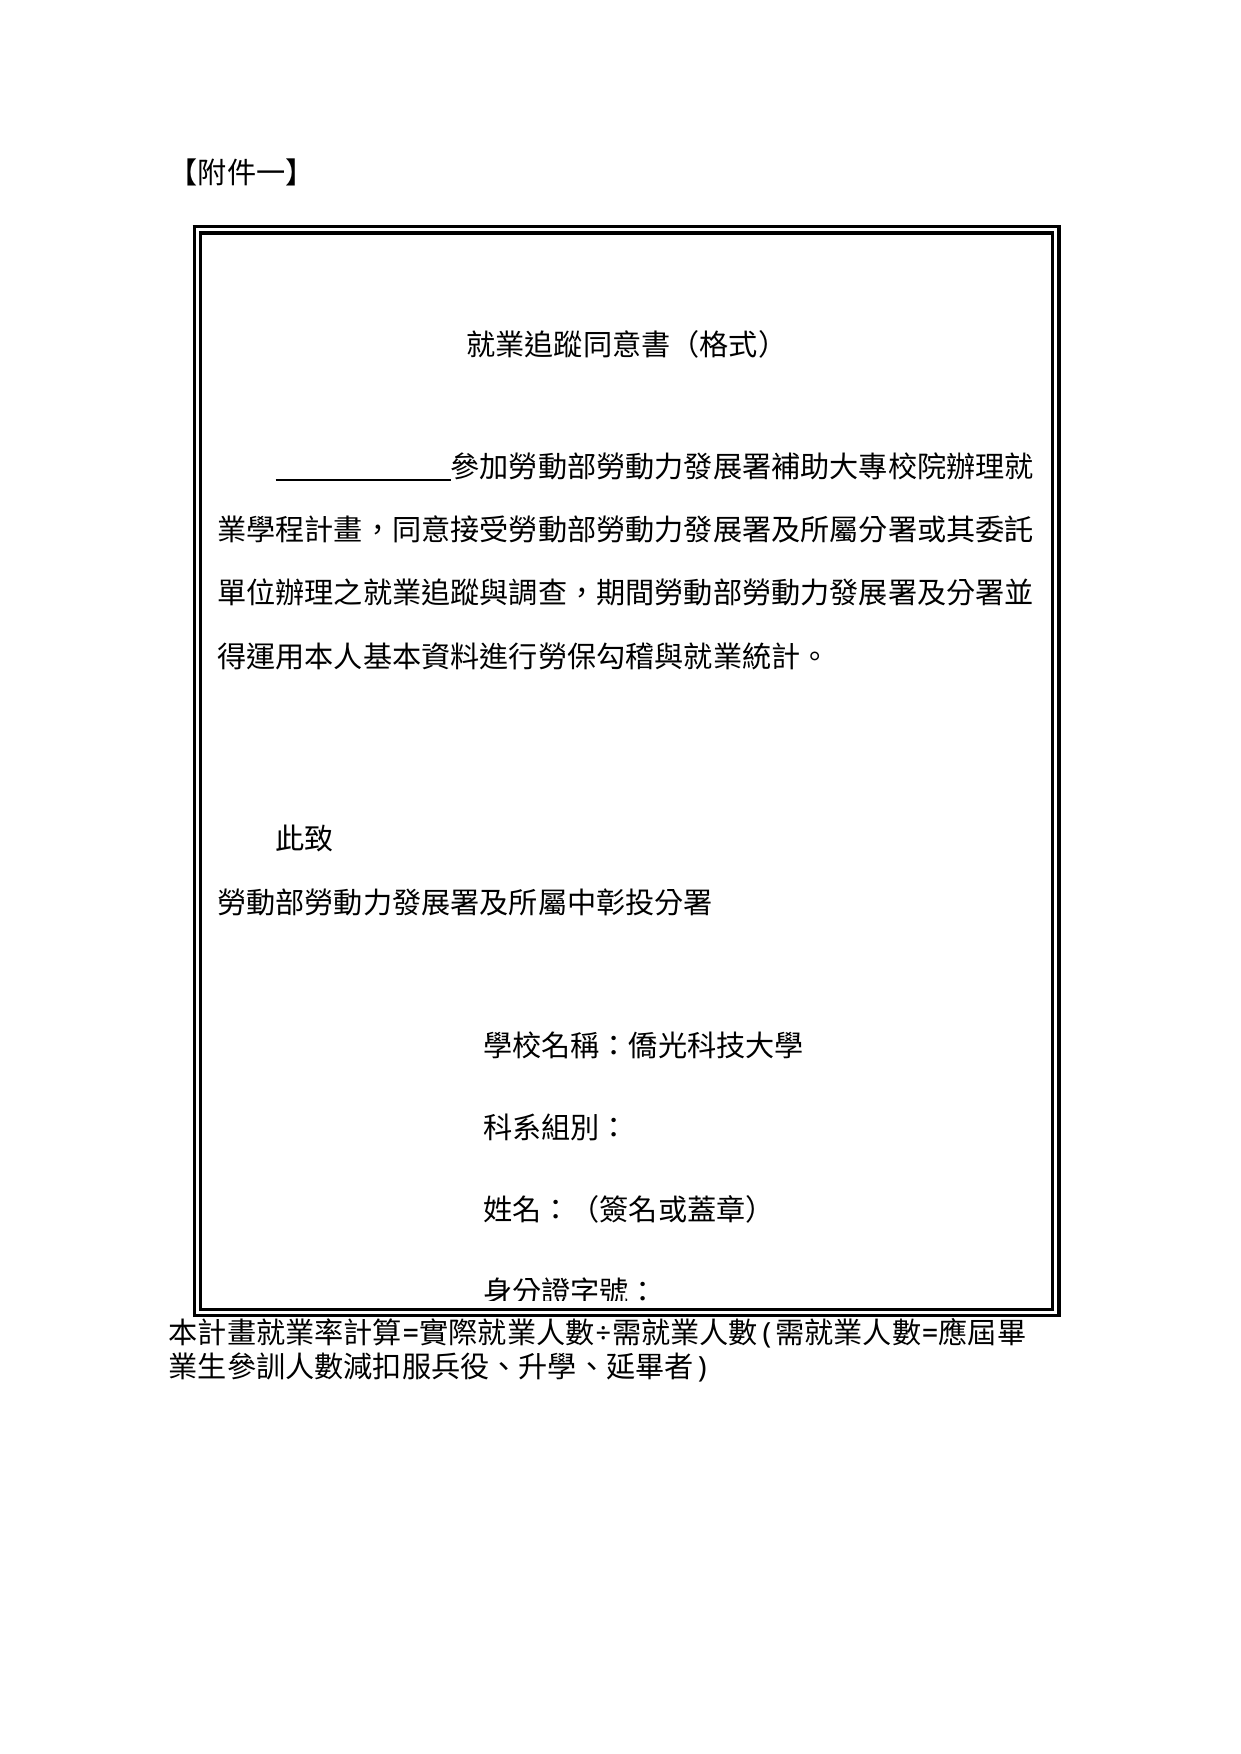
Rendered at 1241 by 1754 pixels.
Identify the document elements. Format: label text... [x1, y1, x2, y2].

text 【附件一】 [168, 150, 1053, 192]
text 學校名稱：僑光科技大學 [483, 1022, 1036, 1064]
text 科系組別： [483, 1104, 1036, 1146]
text 勞動部勞動力發展署及所屬中彰投分署 [217, 879, 1036, 922]
text 姓名：（簽名或蓋章） [483, 1186, 1036, 1228]
text 此致 [217, 816, 1036, 858]
text 參加勞動部勞動力發展署補助大專校院辦理就業學程計畫，同意接受勞動部勞動力發展署及所屬分署或其委託單位辦理之就業追蹤與調查，期間勞動部勞動力發展署及分署並得運用本人基本資料進行勞保勾稽與就業統計。 [217, 443, 1036, 676]
text 本計畫就業率計算=實際就業人數÷需就業人數(需就業人數=應屆畢業生參訓人數減扣服兵役、升學、延畢者) [168, 232, 1053, 1384]
text 身分證字號： [483, 1268, 1036, 1300]
text 就業追蹤同意書（格式） [217, 321, 1036, 364]
text [196, 228, 1057, 1314]
